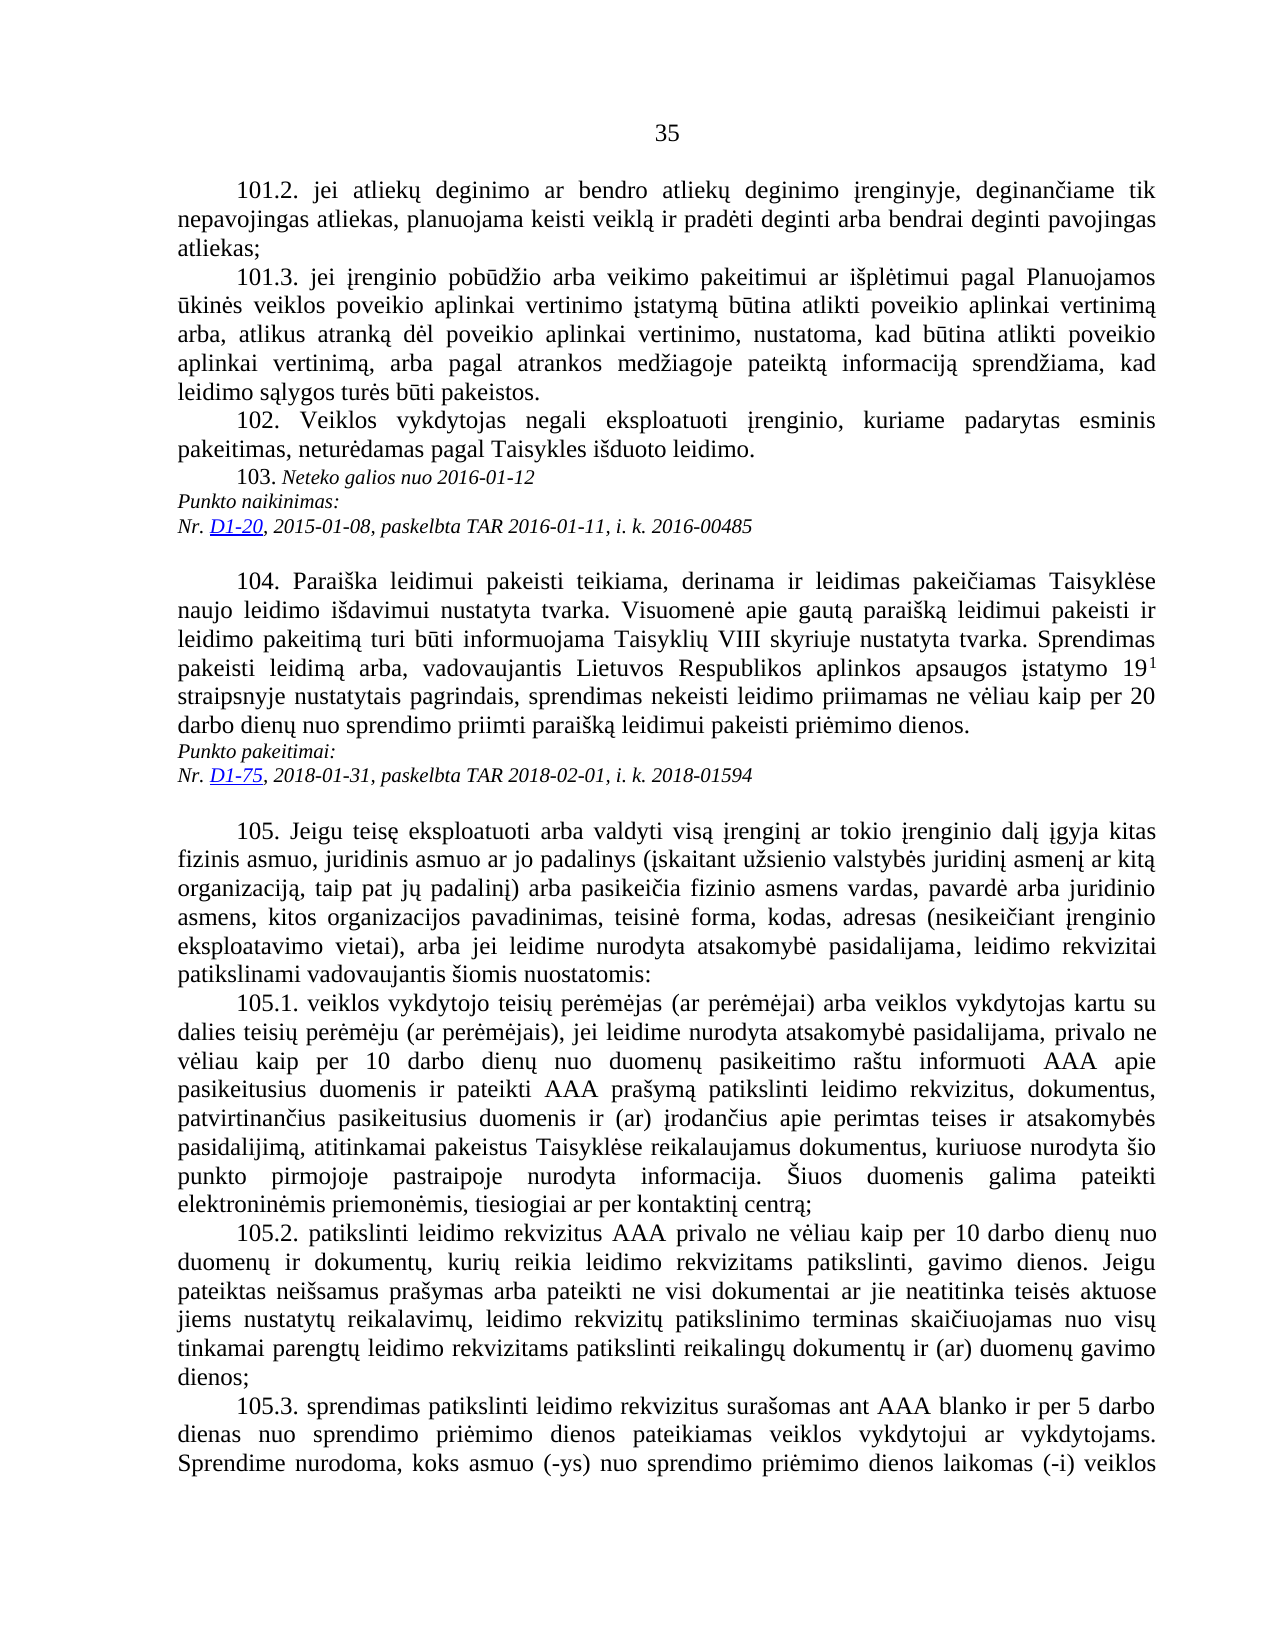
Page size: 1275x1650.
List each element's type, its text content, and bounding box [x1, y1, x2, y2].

text 101.3. jei įrenginio pobūdžio arba veikimo pakeitimui ar išplėtimui pagal Planuojamos ūkinės veiklos poveikio aplinkai vertinimo įstatymą būtina atlikti poveikio aplinkai vertinimą arba, atlikus atranką dėl poveikio aplinkai vertinimo, nustatoma, kad būtina atlikti poveikio aplinkai vertinimą, arba pagal atrankos medžiagoje pateiktą informaciją sprendžiama, kad leidimo sąlygos turės būti pakeistos. [177, 262, 1157, 406]
text Punkto pakeitimai: [177, 739, 1157, 763]
text 105. Jeigu teisę eksploatuoti arba valdyti visą įrenginį ar tokio įrenginio dalį įgyja kitas fizinis asmuo, juridinis asmuo ar jo padalinys (įskaitant užsienio valstybės juridinį asmenį ar kitą organizaciją, taip pat jų padalinį) arba pasikeičia fizinio asmens vardas, pavardė arba juridinio asmens, kitos organizacijos pavadinimas, teisinė forma, kodas, adresas (nesikeičiant įrenginio eksploatavimo vietai), arba jei leidime nurodyta atsakomybė pasidalijama, leidimo rekvizitai patikslinami vadovaujantis šiomis nuostatomis: [177, 816, 1157, 988]
text 103. Neteko galios nuo 2016-01-12 [177, 463, 1157, 489]
text Nr. D1-20, 2015-01-08, paskelbta TAR 2016-01-11, i. k. 2016-00485 [177, 513, 1157, 538]
text 104. Paraiška leidimui pakeisti teikiama, derinama ir leidimas pakeičiamas Taisyklėse naujo leidimo išdavimui nustatyta tvarka. Visuomenė apie gautą paraišką leidimui pakeisti ir leidimo pakeitimą turi būti informuojama Taisyklių VIII skyriuje nustatyta tvarka. Sprendimas pakeisti leidimą arba, vadovaujantis Lietuvos Respublikos aplinkos apsaugos įstatymo 191 straipsnyje nustatytais pagrindais, sprendimas nekeisti leidimo priimamas ne vėliau kaip per 20 darbo dienų nuo sprendimo priimti paraišką leidimui pakeisti priėmimo dienos. [177, 566, 1157, 739]
text 105.1. veiklos vykdytojo teisių perėmėjas (ar perėmėjai) arba veiklos vykdytojas kartu su dalies teisių perėmėju (ar perėmėjais), jei leidime nurodyta atsakomybė pasidalijama, privalo ne vėliau kaip per 10 darbo dienų nuo duomenų pasikeitimo raštu informuoti AAA apie pasikeitusius duomenis ir pateikti AAA prašymą patikslinti leidimo rekvizitus, dokumentus, patvirtinančius pasikeitusius duomenis ir (ar) įrodančius apie perimtas teises ir atsakomybės pasidalijimą, atitinkamai pakeistus Taisyklėse reikalaujamus dokumentus, kuriuose nurodyta šio punkto pirmojoje pastraipoje nurodyta informacija. Šiuos duomenis galima pateikti elektroninėmis priemonėmis, tiesiogiai ar per kontaktinį centrą; [177, 988, 1157, 1218]
text 105.2. patikslinti leidimo rekvizitus AAA privalo ne vėliau kaip per 10 darbo dienų nuo duomenų ir dokumentų, kurių reikia leidimo rekvizitams patikslinti, gavimo dienos. Jeigu pateiktas neišsamus prašymas arba pateikti ne visi dokumentai ar jie neatitinka teisės aktuose jiems nustatytų reikalavimų, leidimo rekvizitų patikslinimo terminas skaičiuojamas nuo visų tinkamai parengtų leidimo rekvizitams patikslinti reikalingų dokumentų ir (ar) duomenų gavimo dienos; [177, 1218, 1157, 1391]
text 105.3. sprendimas patikslinti leidimo rekvizitus surašomas ant AAA blanko ir per 5 darbo dienas nuo sprendimo priėmimo dienos pateikiamas veiklos vykdytojui ar vykdytojams. Sprendime nurodoma, koks asmuo (-ys) nuo sprendimo priėmimo dienos laikomas (-i) veiklos [177, 1391, 1157, 1477]
text Punkto naikinimas: [177, 489, 1157, 513]
text 102. Veiklos vykdytojas negali eksploatuoti įrenginio, kuriame padarytas esminis pakeitimas, neturėdamas pagal Taisykles išduoto leidimo. [177, 406, 1157, 463]
text Nr. D1-75, 2018-01-31, paskelbta TAR 2018-02-01, i. k. 2018-01594 [177, 763, 1157, 787]
text 101.2. jei atliekų deginimo ar bendro atliekų deginimo įrenginyje, deginančiame tik nepavojingas atliekas, planuojama keisti veiklą ir pradėti deginti arba bendrai deginti pavojingas atliekas; [177, 176, 1157, 262]
